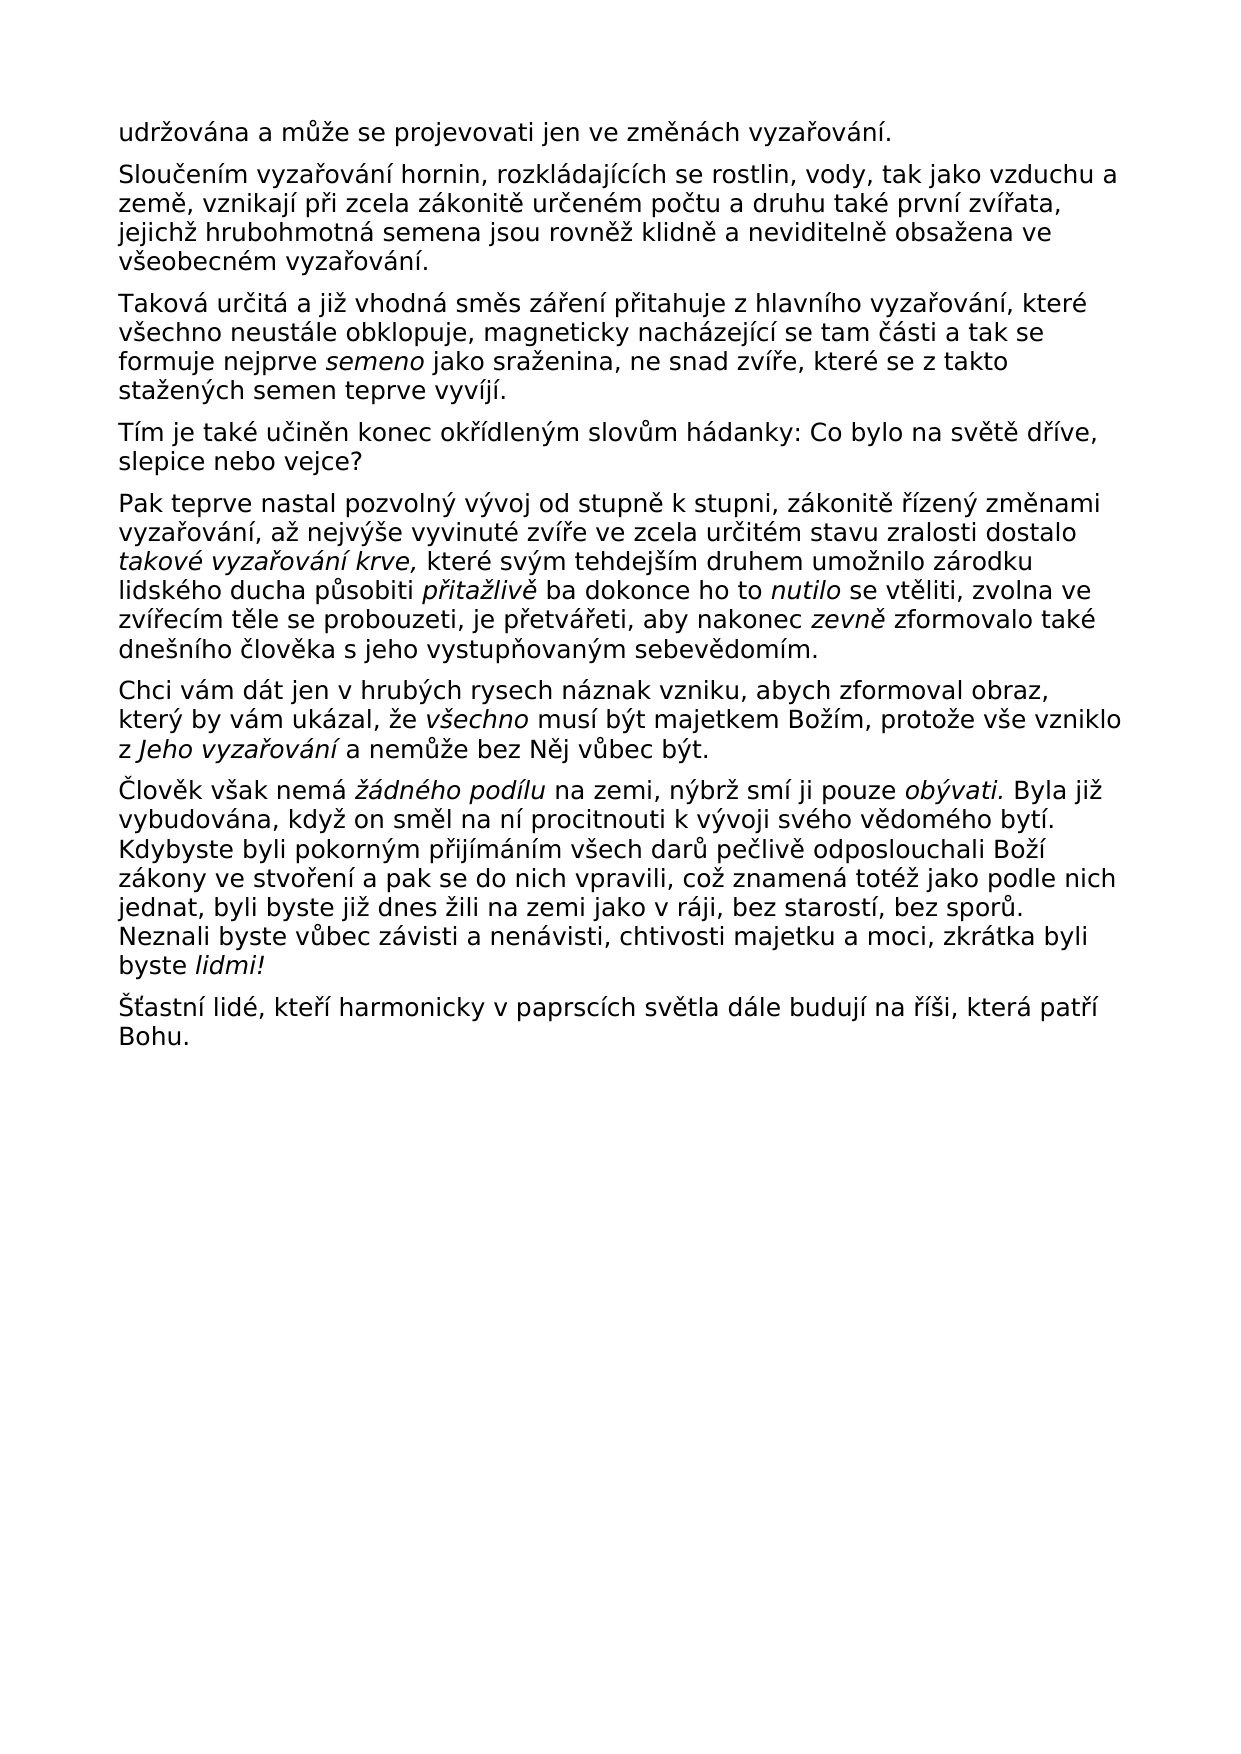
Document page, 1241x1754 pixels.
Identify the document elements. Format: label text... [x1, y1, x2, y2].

text Sloučením vyzařování hornin, rozkládajících se rostlin, vody, tak jako vzduchu a země, vznikají při zcela zákonitě určeném počtu a druhu také první zvířata, jejichž hrubohmotná semena jsou rovněž klidně a neviditelně obsažena ve všeobecném vyzařování. [118, 160, 1122, 276]
text Tím je také učiněn konec okřídleným slovům hádanky: Co bylo na světě dříve, slepice nebo vejce? [118, 418, 1122, 476]
text Chci vám dát jen v hrubých rysech náznak vzniku, abych zformoval obraz, který by vám ukázal, že všechno musí být majetkem Božím, protože vše vzniklo z Jeho vyzařování a nemůže bez Něj vůbec být. [118, 676, 1122, 764]
text Taková určitá a již vhodná směs záření přitahuje z hlavního vyzařování, které všechno neustále obklopuje, magneticky nacházející se tam části a tak se formuje nejprve semeno jako sraženina, ne snad zvíře, které se z takto stažených semen teprve vyvíjí. [118, 289, 1122, 406]
text Pak teprve nastal pozvolný vývoj od stupně k stupni, zákonitě řízený změnami vyzařování, až nejvýše vyvinuté zvíře ve zcela určitém stavu zralosti dostalo takové vyzařování krve, které svým tehdejším druhem umožnilo zárodku lidského ducha působiti přitažlivě ba dokonce ho to nutilo se vtěliti, zvolna ve zvířecím těle se probouzeti, je přetvářeti, aby nakonec zevně zformovalo také dnešního člověka s jeho vystupňovaným sebevědomím. [118, 489, 1122, 664]
text Člověk však nemá žádného podílu na zemi, nýbrž smí ji pouze obývati. Byla již vybudována, když on směl na ní procitnouti k vývoji svého vědomého bytí. Kdybyste byli pokorným přijímáním všech darů pečlivě odposlouchali Boží zákony ve stvoření a pak se do nich vpravili, což znamená totéž jako podle nich jednat, byli byste již dnes žili na zemi jako v ráji, bez starostí, bez sporů. Neznali byste vůbec závisti a nenávisti, chtivosti majetku a moci, zkrátka byli byste lidmi! [118, 776, 1122, 981]
text udržována a může se projevovati jen ve změnách vyzařování. [118, 118, 1122, 147]
text Šťastní lidé, kteří harmonicky v paprscích světla dále budují na říši, která patří Bohu. [118, 993, 1122, 1051]
